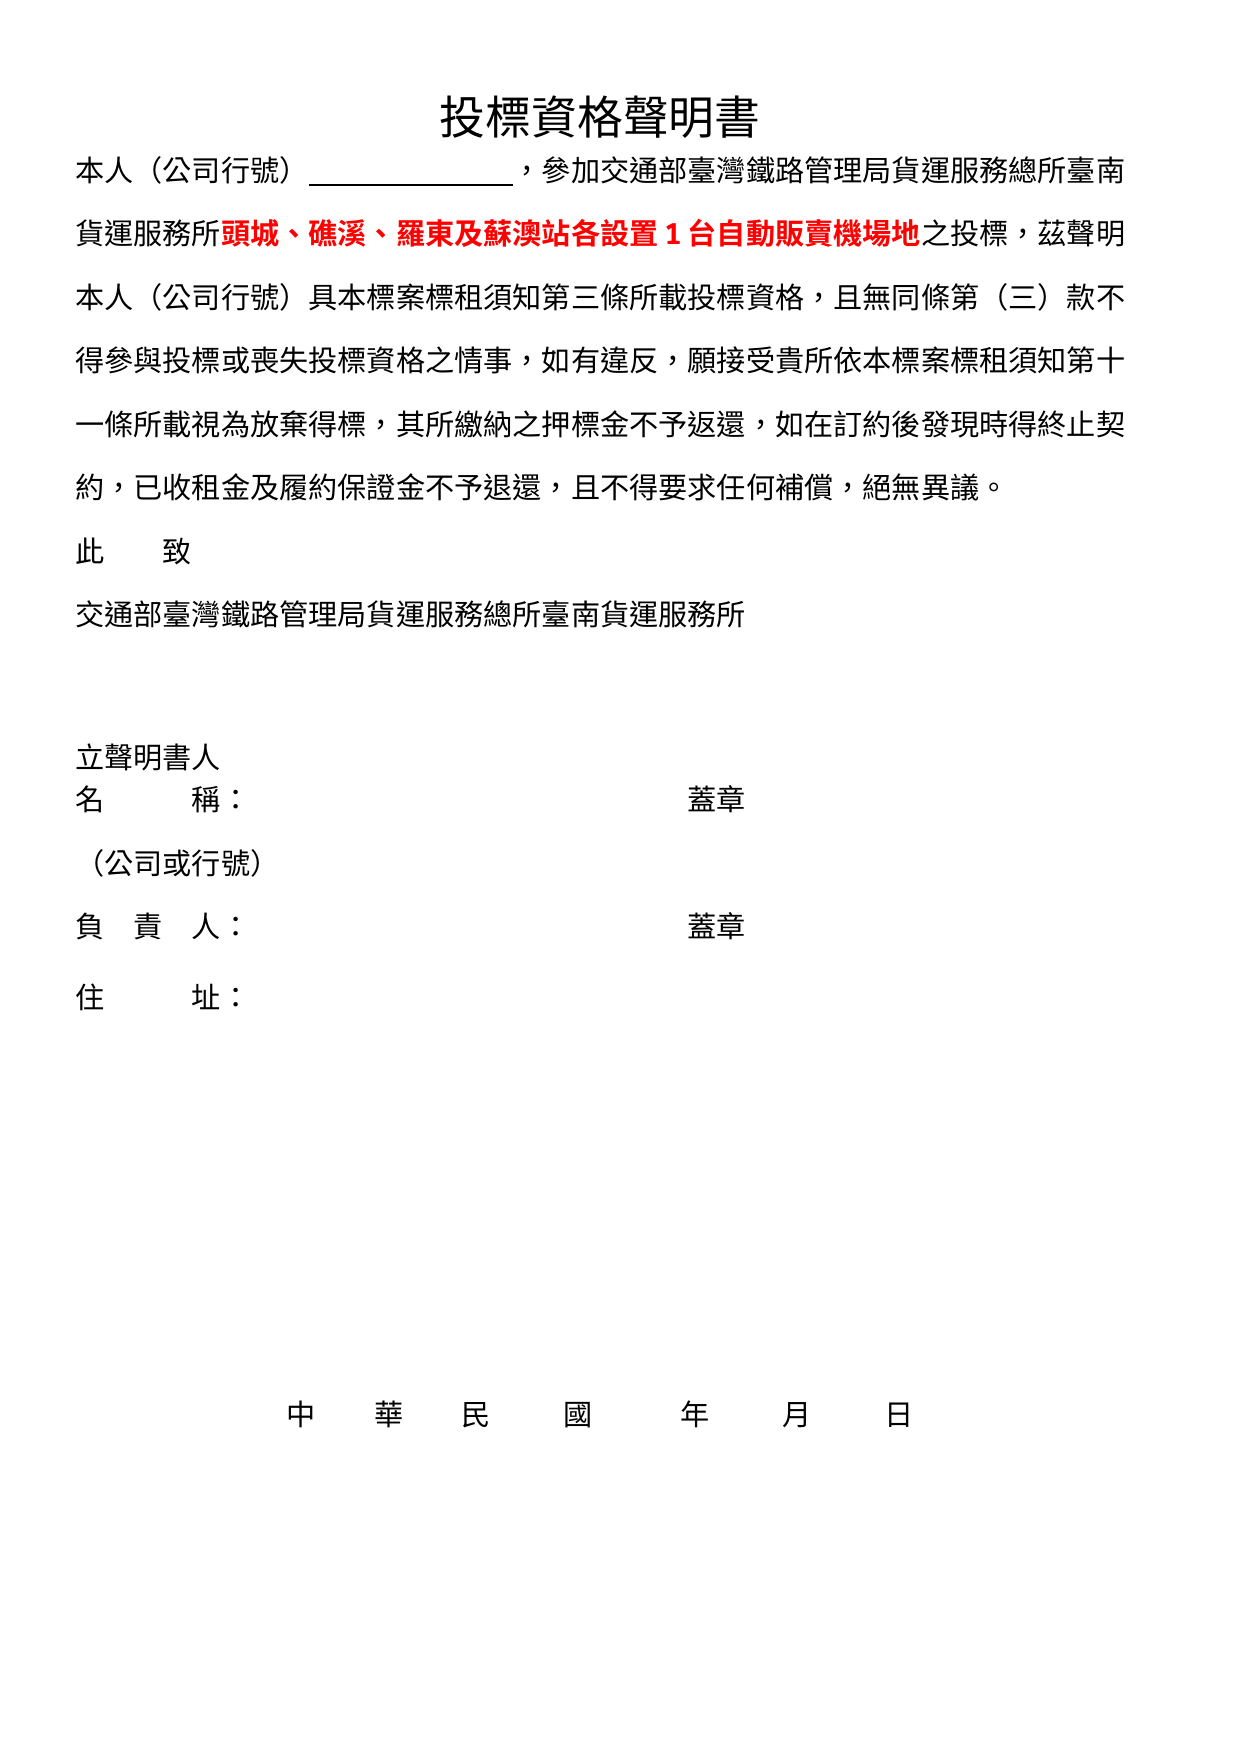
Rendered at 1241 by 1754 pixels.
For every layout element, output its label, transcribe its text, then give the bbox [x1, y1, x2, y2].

text 投標資格聲明書 [75, 81, 1125, 147]
text 本人（公司行號） ，參加交通部臺灣鐵路管理局貨運服務總所臺南貨運服務所頭城、礁溪、羅東及蘇澳站各設置1台自動販賣機場地之投標，茲聲明本人（公司行號）具本標案標租須知第三條所載投標資格，且無同條第（三）款不得參與投標或喪失投標資格之情事，如有違反，願接受貴所依本標案標租須知第十一條所載視為放棄得標，其所繳納之押標金不予返還，如在訂約後發現時得終止契約，已收租金及履約保證金不予退還，且不得要求任何補償，絕無異議。 [75, 147, 1125, 507]
text 交通部臺灣鐵路管理局貨運服務總所臺南貨運服務所 [75, 592, 1125, 634]
text 此 致 [75, 528, 1125, 571]
text 立聲明書人 [75, 734, 1125, 777]
text 中 華 民 國 年 月 日 [75, 1384, 1125, 1436]
text 名 稱： 蓋章 [75, 777, 1125, 819]
text （公司或行號） [75, 840, 1125, 882]
text 負 責 人： 蓋章 [75, 904, 1125, 946]
text 住 址： [75, 967, 1125, 1019]
